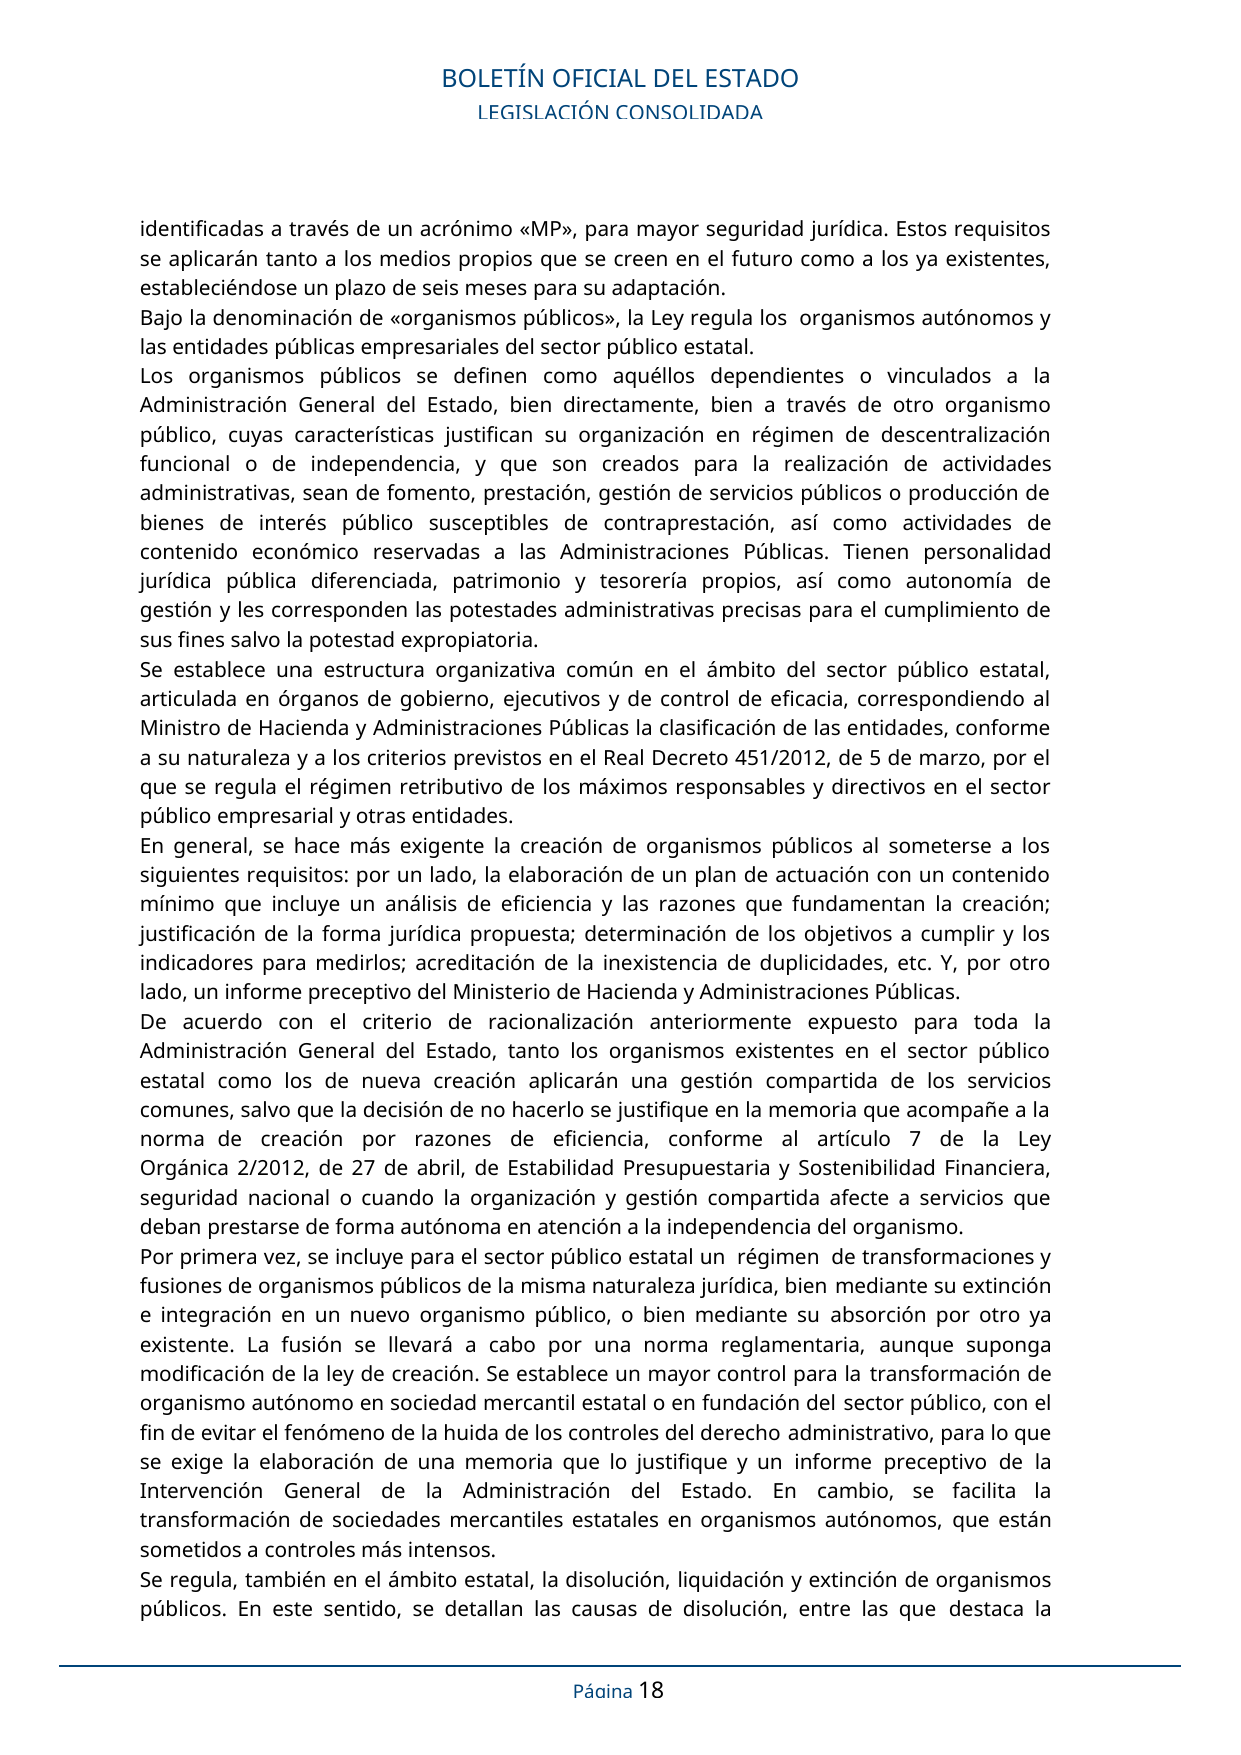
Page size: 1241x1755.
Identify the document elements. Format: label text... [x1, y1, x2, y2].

text Por primera vez, se incluye para el sector público estatal un régimen de transformaciones y fusiones de organismos públicos de la misma naturaleza jurídica, bien mediante su extinción e integración en un nuevo organismo público, o bien mediante su absorción por otro ya existente. La fusión se llevará a cabo por una norma reglamentaria, aunque suponga modificación de la ley de creación. Se establece un mayor control para la transformación de organismo autónomo en sociedad mercantil estatal o en fundación del sector público, con el fin de evitar el fenómeno de la huida de los controles del derecho administrativo, para lo que se exige la elaboración de una memoria que lo justifique y un informe preceptivo de la Intervención General de la Administración del Estado. En cambio, se facilita la transformación de sociedades mercantiles estatales en organismos autónomos, que están sometidos a controles más intensos. [139, 1242, 1052, 1563]
text En general, se hace más exigente la creación de organismos públicos al someterse a los siguientes requisitos: por un lado, la elaboración de un plan de actuación con un contenido mínimo que incluye un análisis de eficiencia y las razones que fundamentan la creación; justificación de la forma jurídica propuesta; determinación de los objetivos a cumplir y los indicadores para medirlos; acreditación de la inexistencia de duplicidades, etc. Y, por otro lado, un informe preceptivo del Ministerio de Hacienda y Administraciones Públicas. [139, 831, 1052, 1006]
text Se regula, también en el ámbito estatal, la disolución, liquidación y extinción de organismos públicos. En este sentido, se detallan las causas de disolución, entre las que destaca la [139, 1565, 1052, 1623]
text identificadas a través de un acrónimo «MP», para mayor seguridad jurídica. Estos requisitos se aplicarán tanto a los medios propios que se creen en el futuro como a los ya existentes, estableciéndose un plazo de seis meses para su adaptación. [139, 214, 1052, 302]
text De acuerdo con el criterio de racionalización anteriormente expuesto para toda la Administración General del Estado, tanto los organismos existentes en el sector público estatal como los de nueva creación aplicarán una gestión compartida de los servicios comunes, salvo que la decisión de no hacerlo se justifique en la memoria que acompañe a la norma de creación por razones de eficiencia, conforme al artículo 7 de la Ley Orgánica 2/2012, de 27 de abril, de Estabilidad Presupuestaria y Sostenibilidad Financiera, seguridad nacional o cuando la organización y gestión compartida afecte a servicios que deban prestarse de forma autónoma en atención a la independencia del organismo. [139, 1007, 1052, 1241]
text Se establece una estructura organizativa común en el ámbito del sector público estatal, articulada en órganos de gobierno, ejecutivos y de control de eficacia, correspondiendo al Ministro de Hacienda y Administraciones Públicas la clasificación de las entidades, conforme a su naturaleza y a los criterios previstos en el Real Decreto 451/2012, de 5 de marzo, por el que se regula el régimen retributivo de los máximos responsables y directivos en el sector público empresarial y otras entidades. [139, 655, 1052, 830]
text Los organismos públicos se definen como aquéllos dependientes o vinculados a la Administración General del Estado, bien directamente, bien a través de otro organismo público, cuyas características justifican su organización en régimen de descentralización funcional o de independencia, y que son creados para la realización de actividades administrativas, sean de fomento, prestación, gestión de servicios públicos o producción de bienes de interés público susceptibles de contraprestación, así como actividades de contenido económico reservadas a las Administraciones Públicas. Tienen personalidad jurídica pública diferenciada, patrimonio y tesorería propios, así como autonomía de gestión y les corresponden las potestades administrativas precisas para el cumplimiento de sus fines salvo la potestad expropiatoria. [139, 361, 1052, 653]
text Bajo la denominación de «organismos públicos», la Ley regula los organismos autónomos y las entidades públicas empresariales del sector público estatal. [139, 303, 1052, 360]
